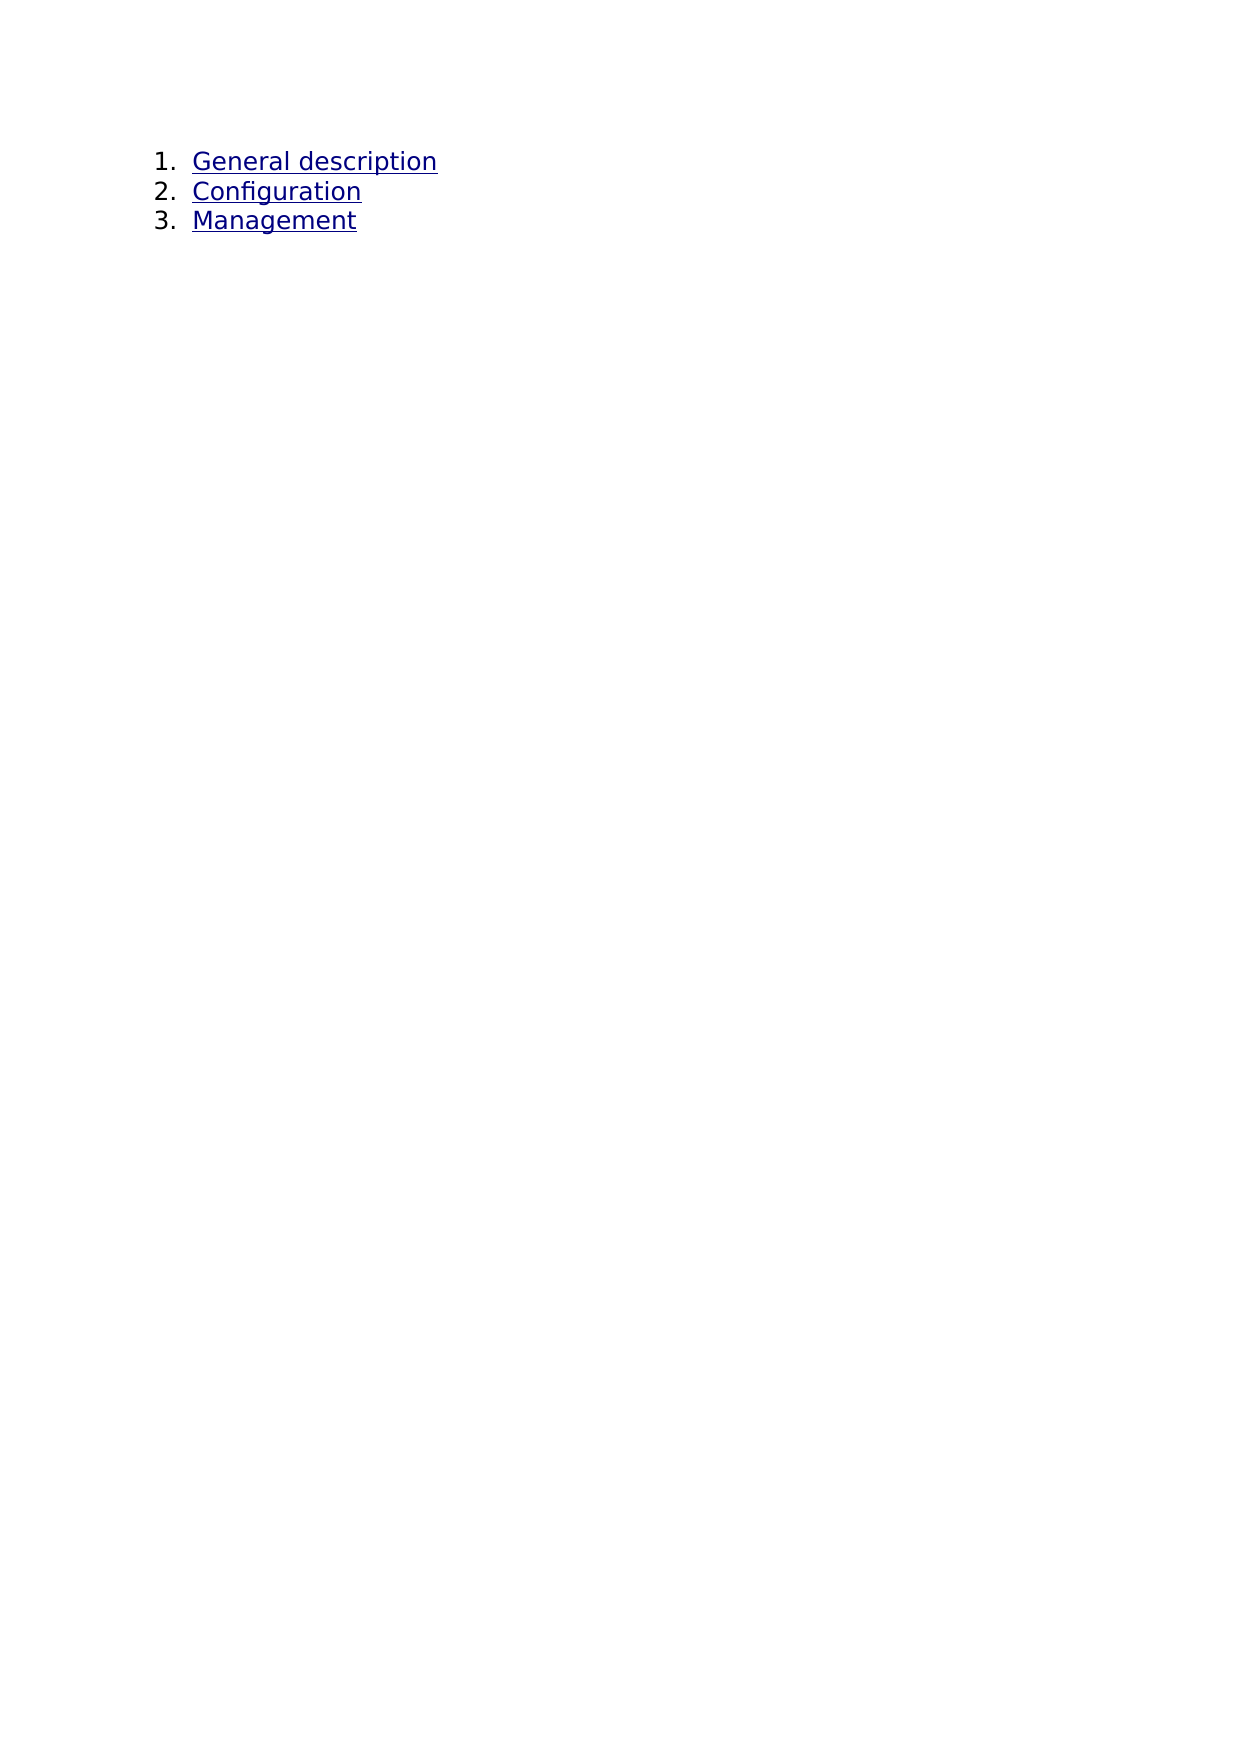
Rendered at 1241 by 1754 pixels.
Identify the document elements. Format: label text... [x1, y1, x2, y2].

list Configuration [177, 177, 1122, 206]
list Management [177, 206, 1122, 235]
list General description [177, 148, 1122, 177]
